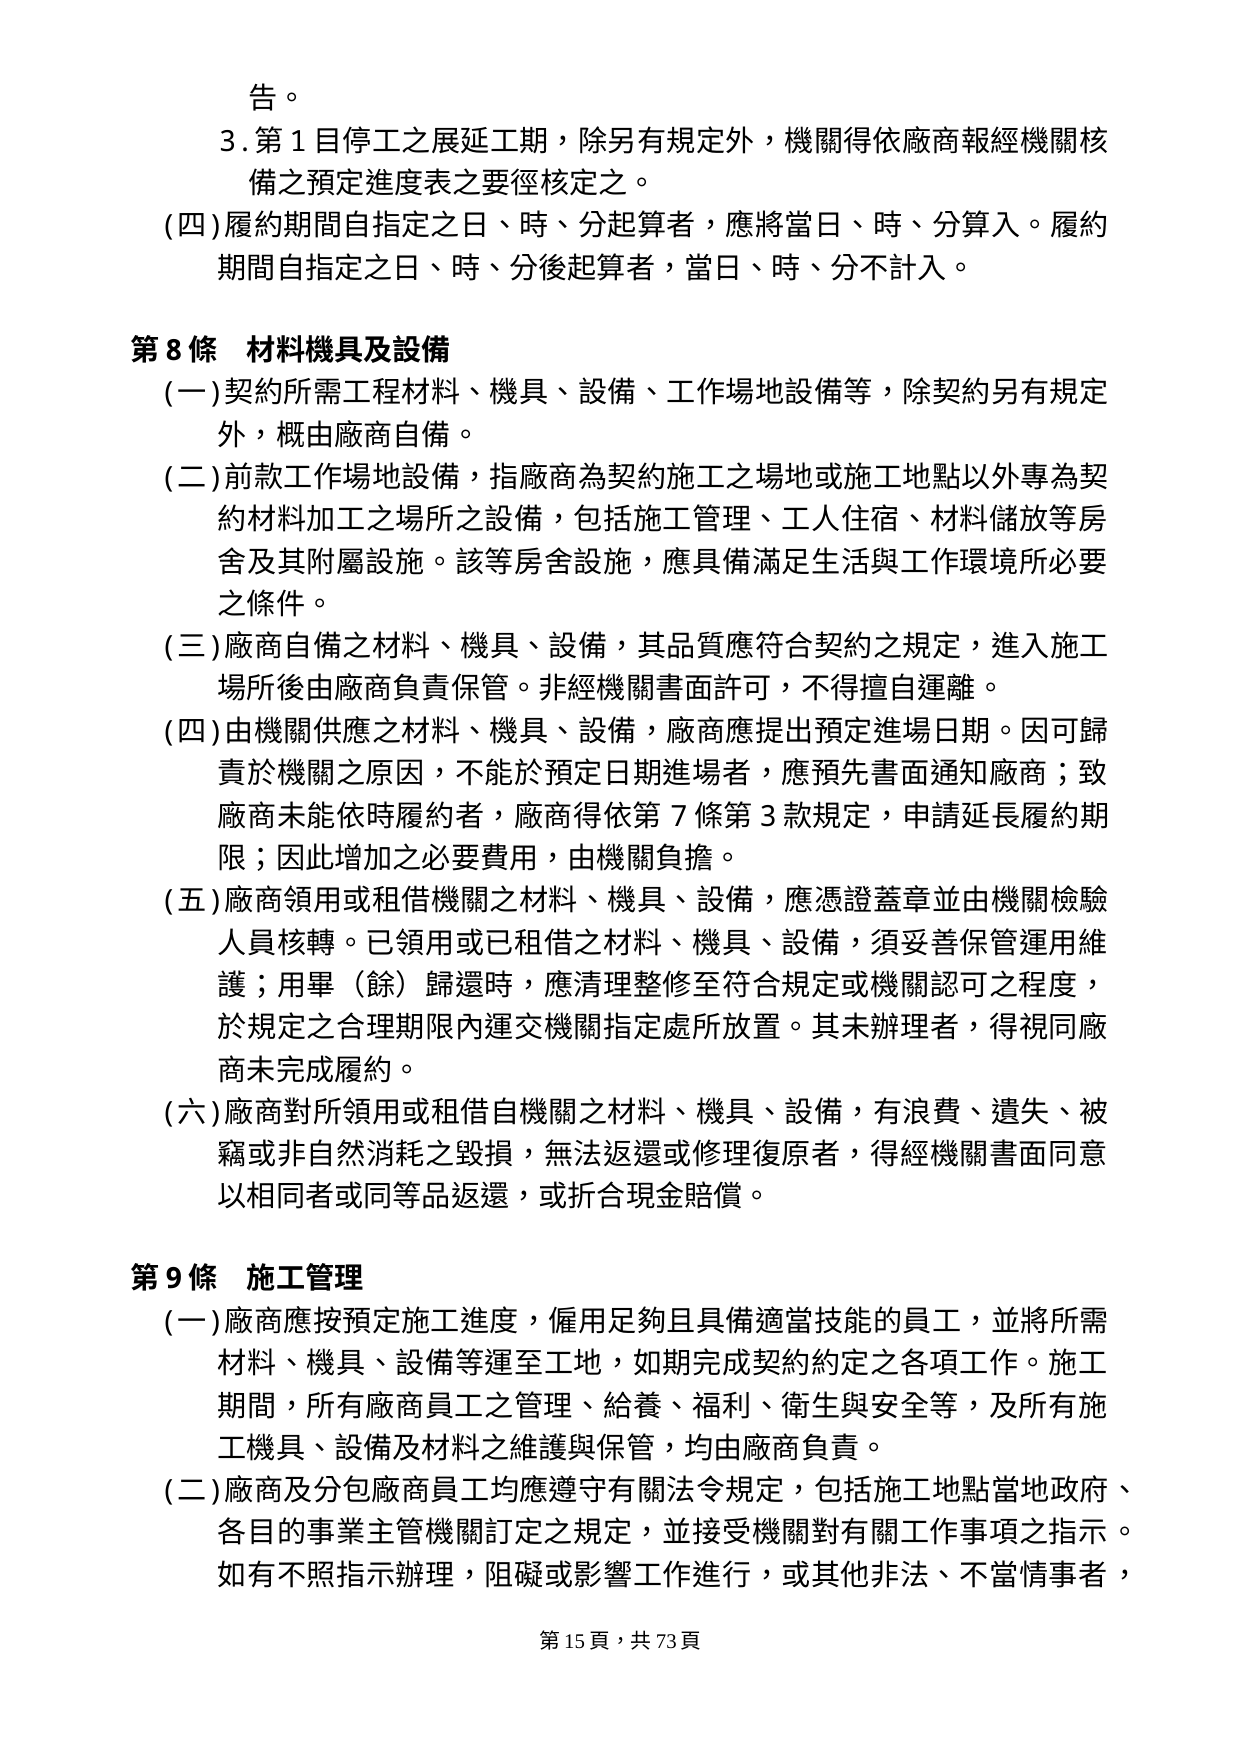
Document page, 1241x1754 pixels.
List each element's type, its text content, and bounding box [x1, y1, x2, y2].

text (二)廠商及分包廠商員工均應遵守有關法令規定，包括施工地點當地政府、各目的事業主管機關訂定之規定，並接受機關對有關工作事項之指示。如有不照指示辦理，阻礙或影響工作進行，或其他非法、不當情事者，機關得隨時要求廠商更換員工，廠商不得拒絕。該等員工如有任何糾紛或違法行為，概由廠商負完全責任，如遇有傷亡或意外情事，亦應由廠商自行處理，與機關無涉。 [159, 1467, 1110, 1594]
text 第8條 材料機具及設備 [130, 326, 1110, 369]
text 告。 [218, 75, 1110, 117]
text 第9條 施工管理 [130, 1255, 1110, 1297]
text (五)廠商領用或租借機關之材料、機具、設備，應憑證蓋章並由機關檢驗人員核轉。已領用或已租借之材料、機具、設備，須妥善保管運用維護；用畢（餘）歸還時，應清理整修至符合規定或機關認可之程度，於規定之合理期限內運交機關指定處所放置。其未辦理者，得視同廠商未完成履約。 [159, 877, 1110, 1088]
text (四)由機關供應之材料、機具、設備，廠商應提出預定進場日期。因可歸責於機關之原因，不能於預定日期進場者，應預先書面通知廠商；致廠商未能依時履約者，廠商得依第7條第3款規定，申請延長履約期限；因此增加之必要費用，由機關負擔。 [159, 707, 1110, 877]
text (六)廠商對所領用或租借自機關之材料、機具、設備，有浪費、遺失、被竊或非自然消耗之毀損，無法返還或修理復原者，得經機關書面同意以相同者或同等品返還，或折合現金賠償。 [159, 1088, 1110, 1215]
text (二)前款工作場地設備，指廠商為契約施工之場地或施工地點以外專為契約材料加工之場所之設備，包括施工管理、工人住宿、材料儲放等房舍及其附屬設施。該等房舍設施，應具備滿足生活與工作環境所必要之條件。 [159, 453, 1110, 623]
text (一)契約所需工程材料、機具、設備、工作場地設備等，除契約另有規定外，概由廠商自備。 [159, 369, 1110, 453]
text (一)廠商應按預定施工進度，僱用足夠且具備適當技能的員工，並將所需材料、機具、設備等運至工地，如期完成契約約定之各項工作。施工期間，所有廠商員工之管理、給養、福利、衛生與安全等，及所有施工機具、設備及材料之維護與保管，均由廠商負責。 [159, 1297, 1110, 1467]
text (四)履約期間自指定之日、時、分起算者，應將當日、時、分算入。履約期間自指定之日、時、分後起算者，當日、時、分不計入。 [159, 202, 1110, 287]
text (三)廠商自備之材料、機具、設備，其品質應符合契約之規定，進入施工場所後由廠商負責保管。非經機關書面許可，不得擅自運離。 [159, 623, 1110, 707]
text 3.第1目停工之展延工期，除另有規定外，機關得依廠商報經機關核備之預定進度表之要徑核定之。 [218, 117, 1110, 202]
